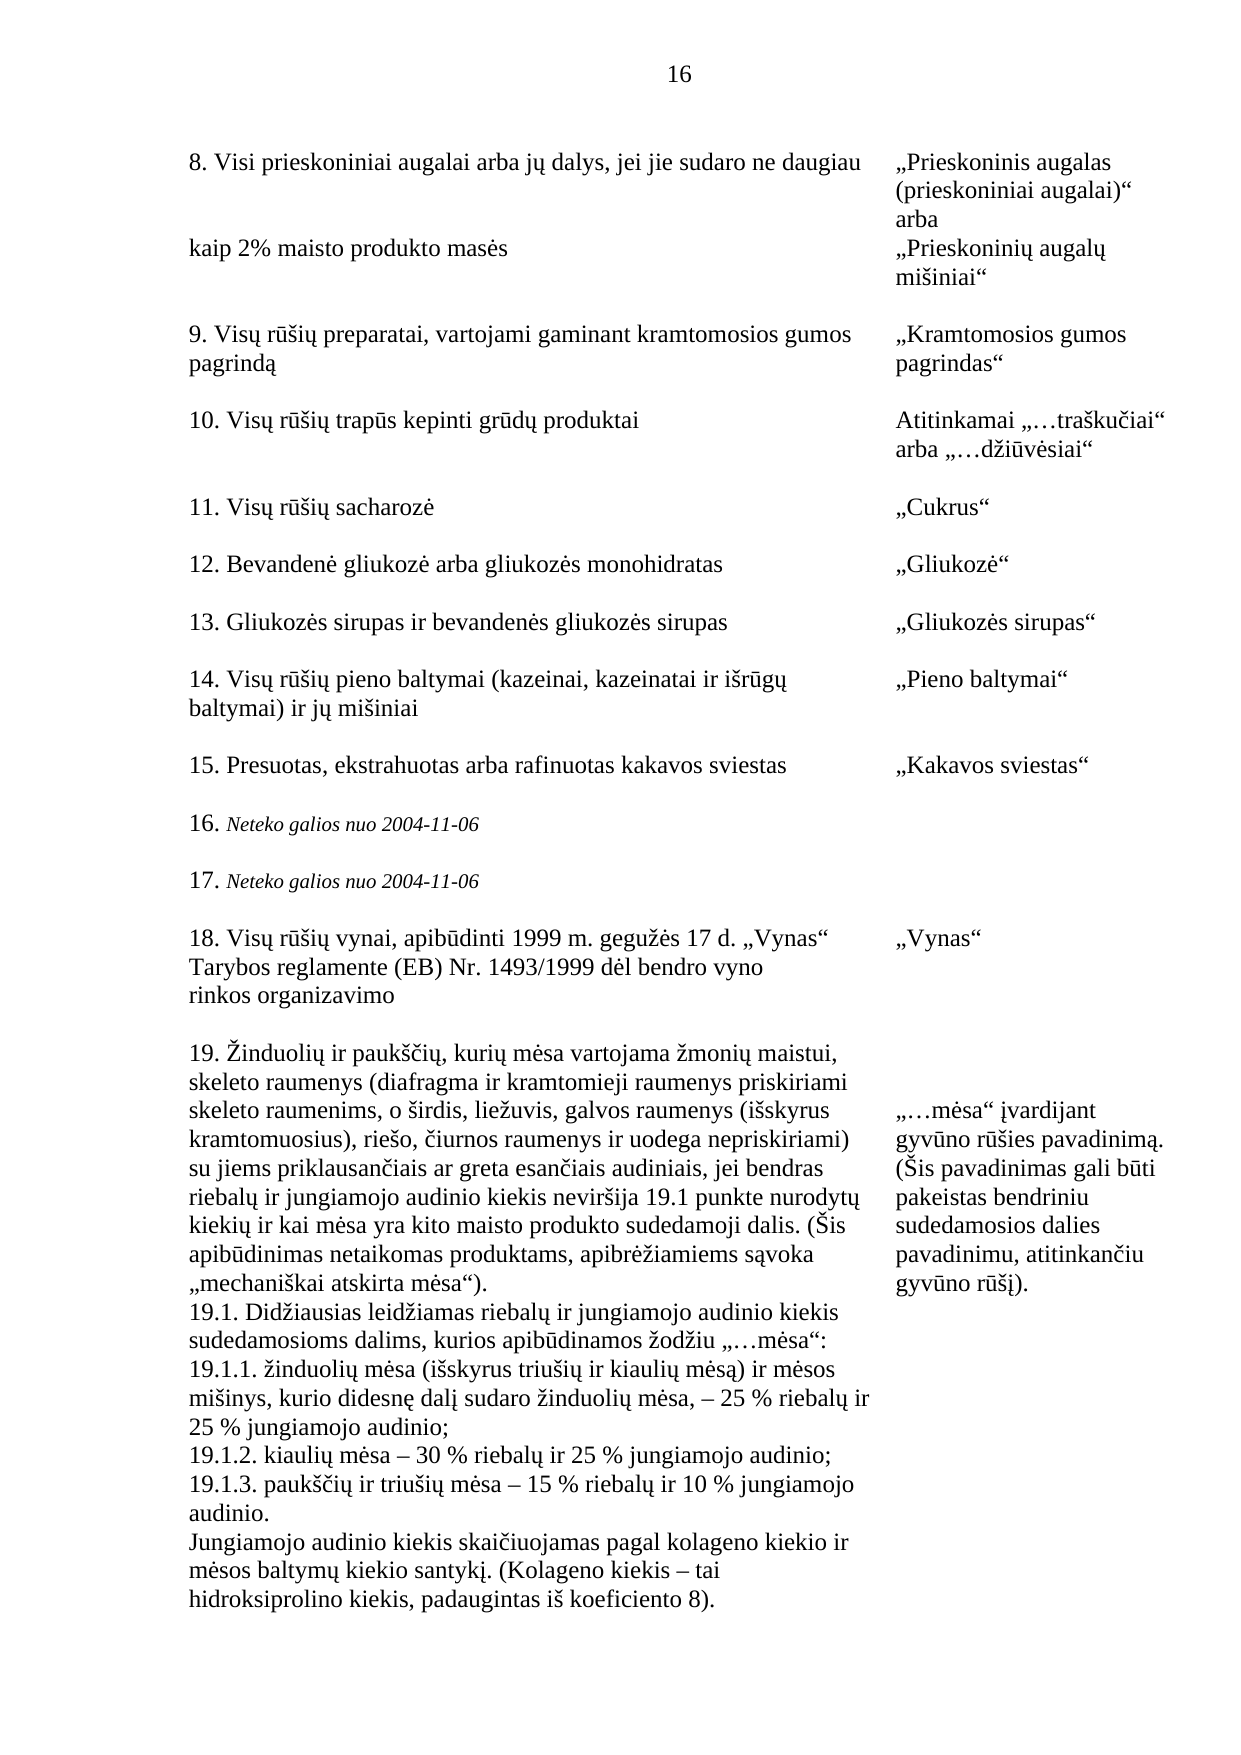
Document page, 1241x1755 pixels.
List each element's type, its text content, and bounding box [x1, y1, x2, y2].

table_cell „Gliukozės sirupas“ [884, 607, 1181, 636]
table_cell „…mėsa“ įvardijant gyvūno rūšies pavadinimą. (Šis pavadinimas gali būti pakeistas bendriniu sudedamosios dalies pavadinimu, atitinkančiu gyvūno rūšį). [884, 1009, 1181, 1613]
table_cell 10. Visų rūšių trapūs kepinti grūdų produktai [177, 406, 884, 463]
table_cell [177, 722, 884, 751]
table_cell [884, 866, 1181, 894]
table_cell [884, 578, 1181, 607]
table_cell [177, 377, 884, 406]
table_cell [177, 578, 884, 607]
table_cell „Vynas“ [884, 923, 1181, 1009]
table_cell 18. Visų rūšių vynai, apibūdinti 1999 m. gegužės 17 d. „Vynas“ Tarybos reglamente (EB) Nr. 1493/1999 dėl bendro vyno rinkos organizavimo [177, 923, 884, 1009]
table_cell 14. Visų rūšių pieno baltymai (kazeinai, kazeinatai ir išrūgų baltymai) ir jų mišiniai [177, 664, 884, 722]
table_cell [884, 837, 1181, 866]
table_cell „Prieskoninių augalų mišiniai“ [884, 233, 1181, 291]
table_cell [884, 463, 1181, 492]
table_cell Atitinkamai „…traškučiai“ arba „…džiūvėsiai“ [884, 406, 1181, 463]
table_cell [177, 779, 884, 808]
table_cell „Cukrus“ [884, 492, 1181, 521]
table_cell [177, 291, 884, 319]
table_cell [884, 894, 1181, 923]
table_cell 17. Neteko galios nuo 2004-11-06 [177, 866, 884, 894]
table_cell „Kakavos sviestas“ [884, 751, 1181, 779]
table_cell kaip 2% maisto produkto masės [177, 233, 884, 291]
table_cell 16. Neteko galios nuo 2004-11-06 [177, 808, 884, 837]
table_cell [884, 636, 1181, 664]
table_cell 12. Bevandenė gliukozė arba gliukozės monohidratas [177, 549, 884, 578]
table_cell 13. Gliukozės sirupas ir bevandenės gliukozės sirupas [177, 607, 884, 636]
table_cell [177, 837, 884, 866]
table_cell 15. Presuotas, ekstrahuotas arba rafinuotas kakavos sviestas [177, 751, 884, 779]
table_cell [884, 779, 1181, 808]
table_cell 9. Visų rūšių preparatai, vartojami gaminant kramtomosios gumos pagrindą [177, 319, 884, 377]
table_cell 19. Žinduolių ir paukščių, kurių mėsa vartojama žmonių maistui, skeleto raumenys (diafragma ir kramtomieji raumenys priskiriami skeleto raumenims, o širdis, liežuvis, galvos raumenys (išskyrus kramtomuosius), riešo, čiurnos raumenys ir uodega nepriskiriami) su jiems priklausančiais ar greta esančiais audiniais, jei bendras riebalų ir jungiamojo audinio kiekis neviršija 19.1 punkte nurodytų kiekių ir kai mėsa yra kito maisto produkto sudedamoji dalis. (Šis apibūdinimas netaikomas produktams, apibrėžiamiems sąvoka „mechaniškai atskirta mėsa“). 19.1. Didžiausias leidžiamas riebalų ir jungiamojo audinio kiekis sudedamosioms dalims, kurios apibūdinamos žodžiu „…mėsa“: 19.1.1. žinduolių mėsa (išskyrus triušių ir kiaulių mėsą) ir mėsos mišinys, kurio didesnę dalį sudaro žinduolių mėsa, – 25 % riebalų ir 25 % jungiamojo audinio; 19.1.2. kiaulių mėsa – 30 % riebalų ir 25 % jungiamojo audinio; 19.1.3. paukščių ir triušių mėsa – 15 % riebalų ir 10 % jungiamojo audinio. Jungiamojo audinio kiekis skaičiuojamas pagal kolageno kiekio ir mėsos baltymų kiekio santykį. (Kolageno kiekis – tai hidroksiprolino kiekis, padaugintas iš koeficiento 8). [177, 1009, 884, 1613]
table_cell [884, 118, 1181, 147]
table_cell [177, 521, 884, 549]
table_cell [177, 894, 884, 923]
table_cell „Pieno baltymai“ [884, 664, 1181, 722]
table_cell [884, 521, 1181, 549]
table_cell „Gliukozė“ [884, 549, 1181, 578]
table_cell [177, 118, 884, 147]
table_cell 11. Visų rūšių sacharozė [177, 492, 884, 521]
table_cell [177, 463, 884, 492]
table_cell 8. Visi prieskoniniai augalai arba jų dalys, jei jie sudaro ne daugiau [177, 147, 884, 233]
table_cell [884, 291, 1181, 319]
table_cell [884, 808, 1181, 837]
table_cell [884, 377, 1181, 406]
table_cell [884, 722, 1181, 751]
table_cell „Kramtomosios gumos pagrindas“ [884, 319, 1181, 377]
table_cell [177, 636, 884, 664]
table_cell „Prieskoninis augalas (prieskoniniai augalai)“ arba [884, 147, 1181, 233]
